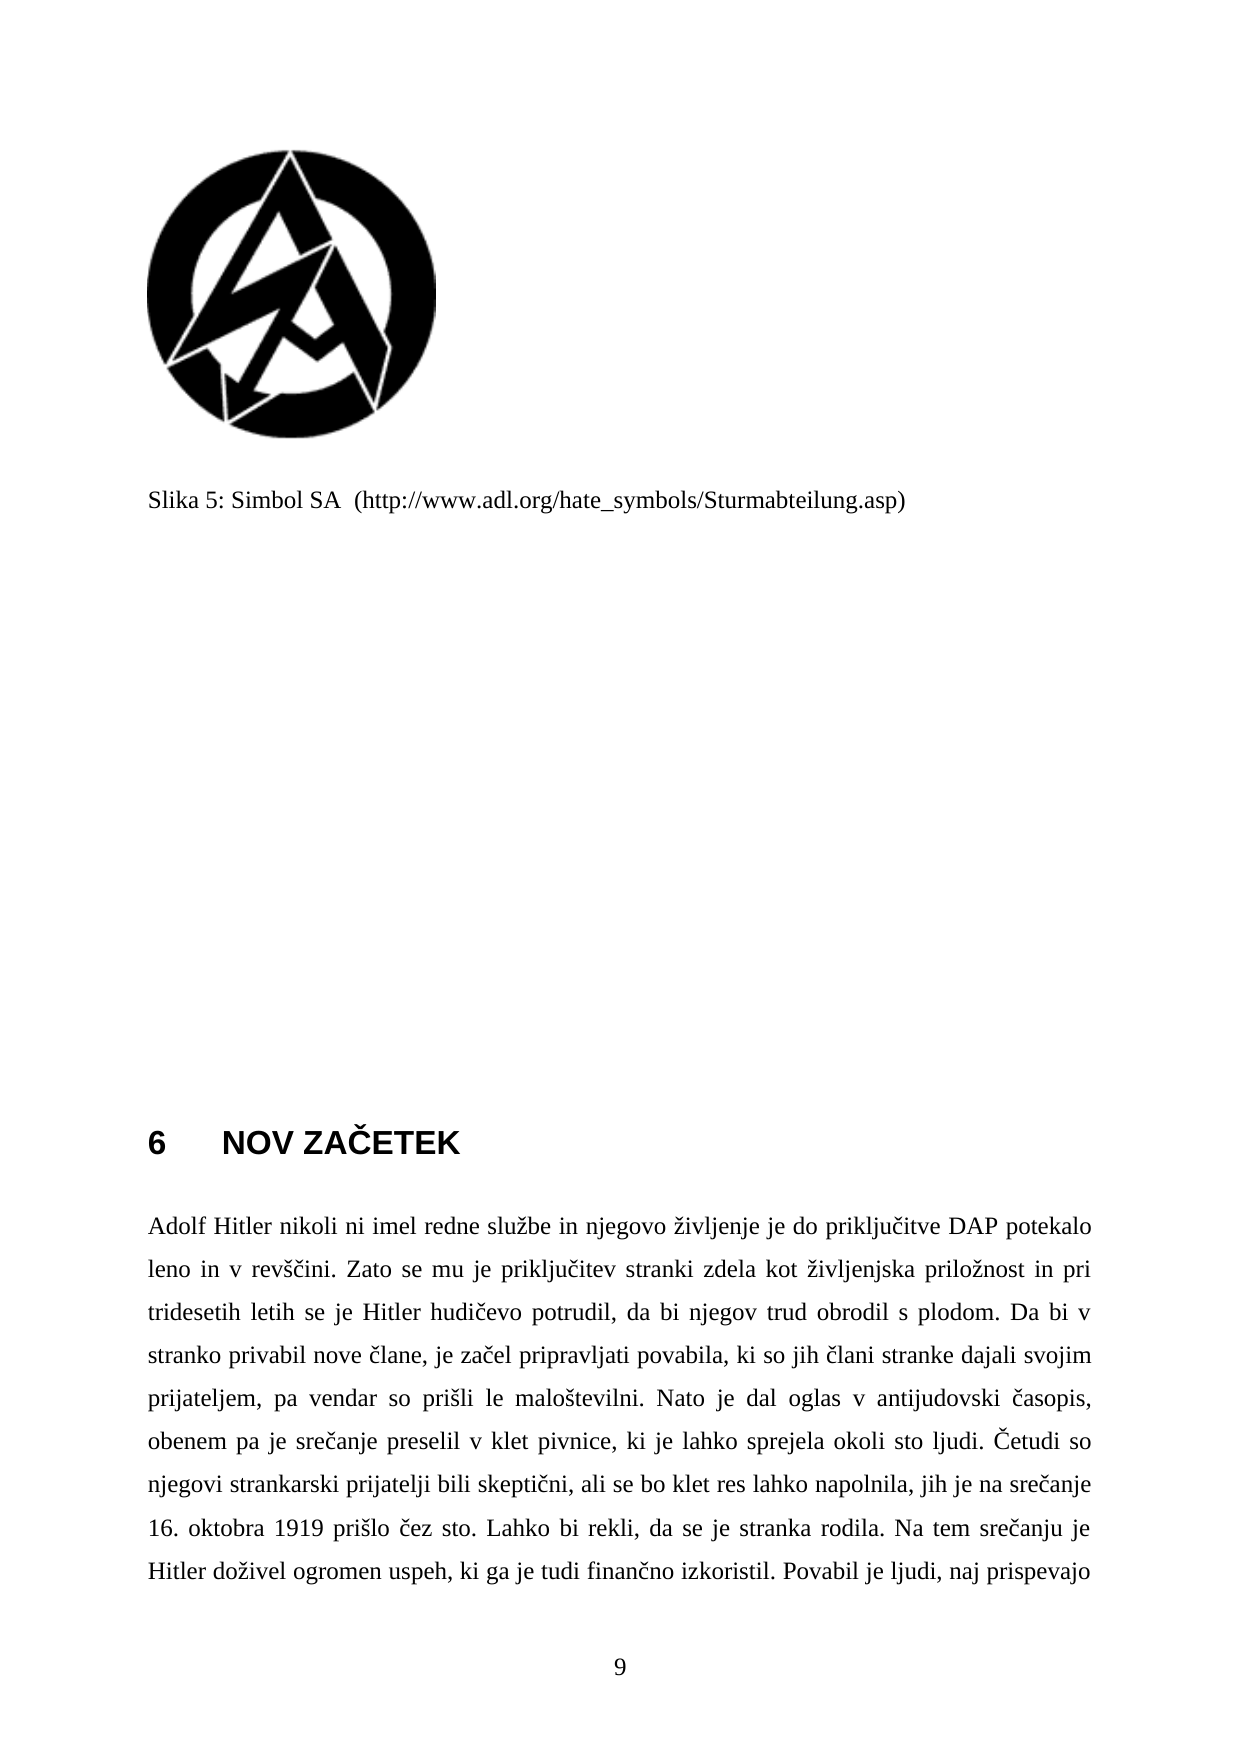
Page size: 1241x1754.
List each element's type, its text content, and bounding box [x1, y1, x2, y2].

text Slika 5: Simbol SA (http://www.adl.org/hate_symbols/Sturmabteilung.asp) [148, 485, 1093, 514]
text Adolf Hitler nikoli ni imel redne službe in njegovo življenje je do priključitve DAP potekalo leno in v revščini. Zato se mu je priključitev stranki zdela kot življenjska priložnost in pri tridesetih letih se je Hitler hudičevo potrudil, da bi njegov trud obrodil s plodom. Da bi v stranko privabil nove člane, je začel pripravljati povabila, ki so jih člani stranke dajali svojim prijateljem, pa vendar so prišli le maloštevilni. Nato je dal oglas v antijudovski časopis, obenem pa je srečanje preselil v klet pivnice, ki je lahko sprejela okoli sto ljudi. Četudi so njegovi strankarski prijatelji bili skeptični, ali se bo klet res lahko napolnila, jih je na srečanje 16. oktobra 1919 prišlo čez sto. Lahko bi rekli, da se je stranka rodila. Na tem srečanju je Hitler doživel ogromen uspeh, ki ga je tudi finančno izkoristil. Povabil je ljudi, naj prispevajo [148, 1211, 1093, 1584]
picture [147, 147, 436, 442]
subtitle 6 NOV ZAČETEK [148, 1123, 1093, 1161]
